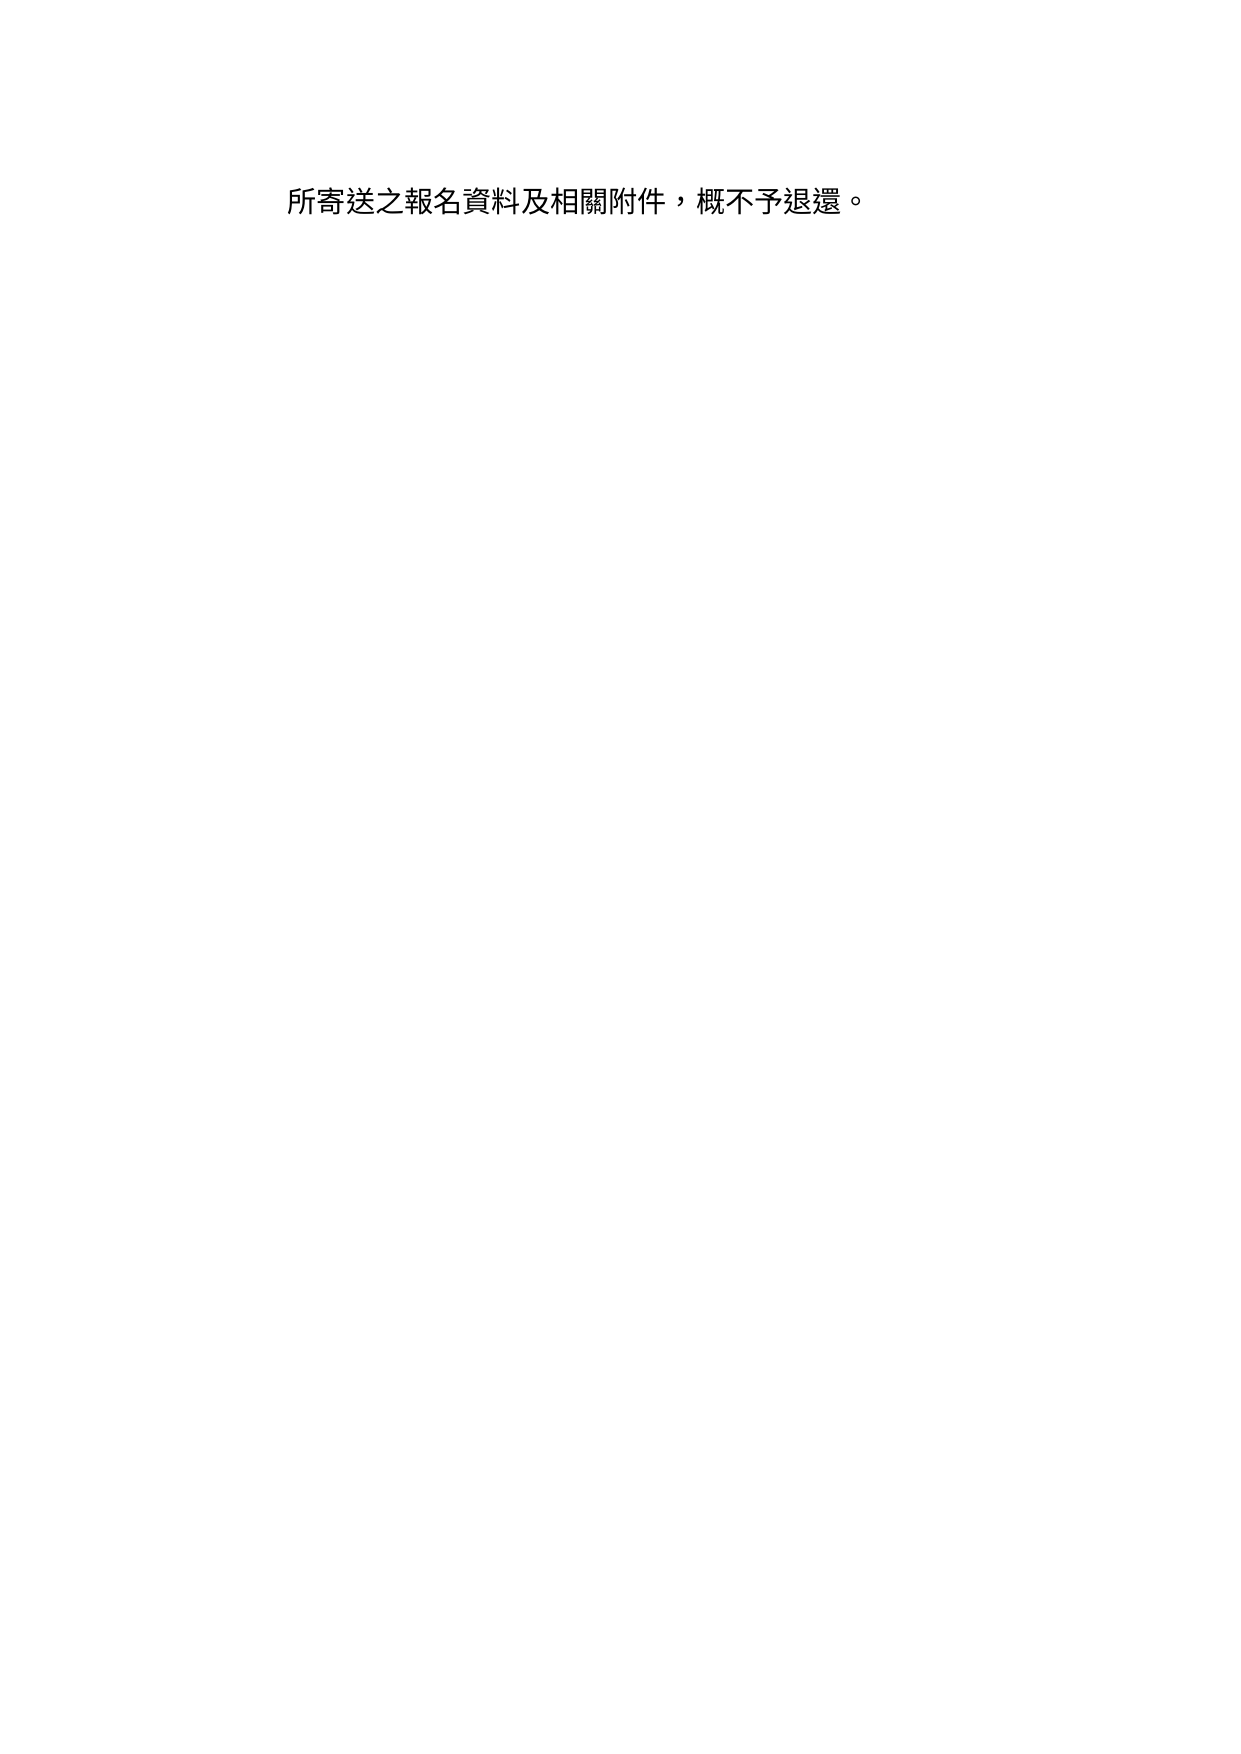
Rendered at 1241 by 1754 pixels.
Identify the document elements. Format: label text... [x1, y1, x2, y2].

list 所寄送之報名資料及相關附件，概不予退還。 [237, 158, 1053, 221]
